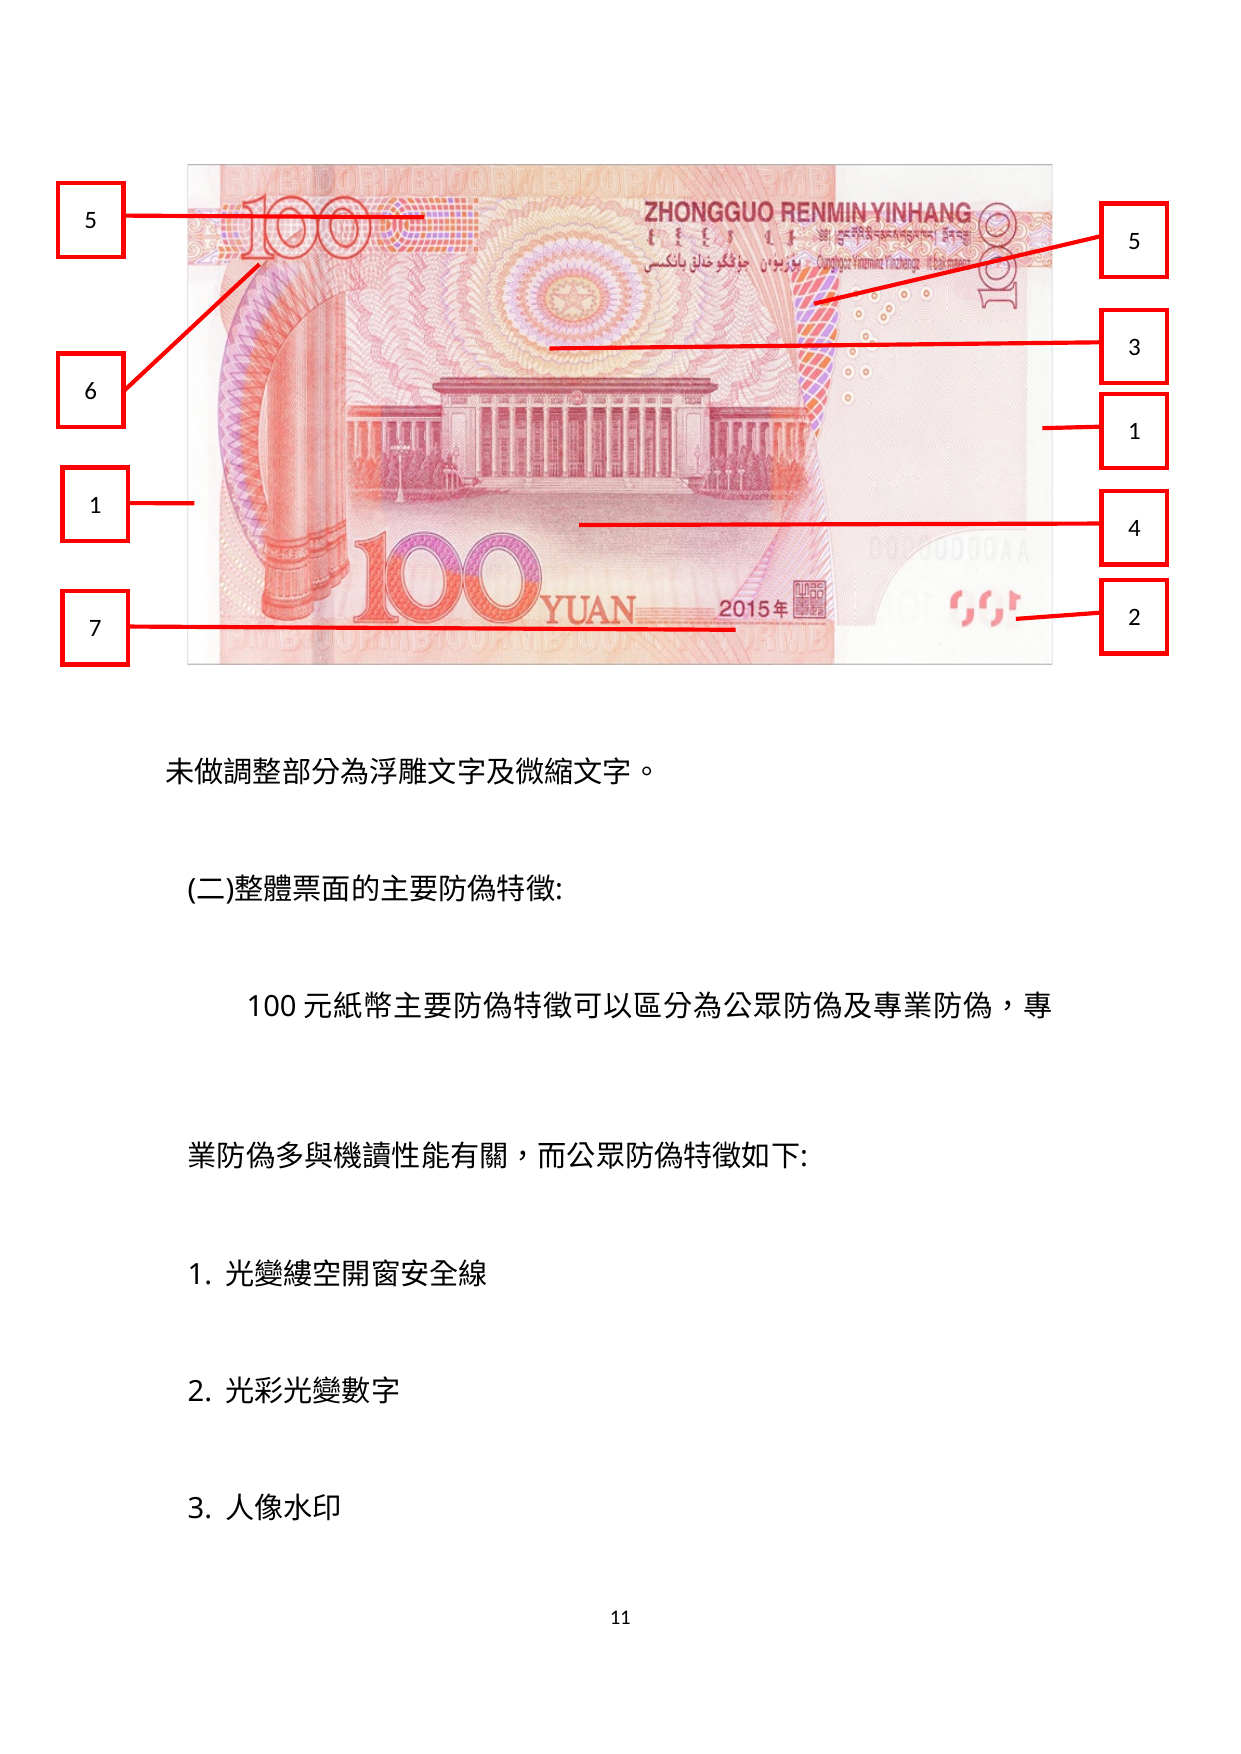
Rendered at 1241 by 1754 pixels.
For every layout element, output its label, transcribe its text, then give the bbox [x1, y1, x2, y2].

text 100元紙幣主要防偽特徵可以區分為公眾防偽及專業防偽，專業防偽多與機讀性能有關，而公眾防偽特徵如下: [187, 967, 1053, 1192]
list 光彩光變數字 [187, 1351, 1053, 1426]
text 未做調整部分為浮雕文字及微縮文字。 [150, 732, 1053, 807]
text (二)整體票面的主要防偽特徵: [187, 849, 1053, 924]
picture [187, 164, 1053, 665]
list 人像水印 [187, 1469, 1053, 1544]
list 光變縷空開窗安全線 [187, 1234, 1053, 1309]
